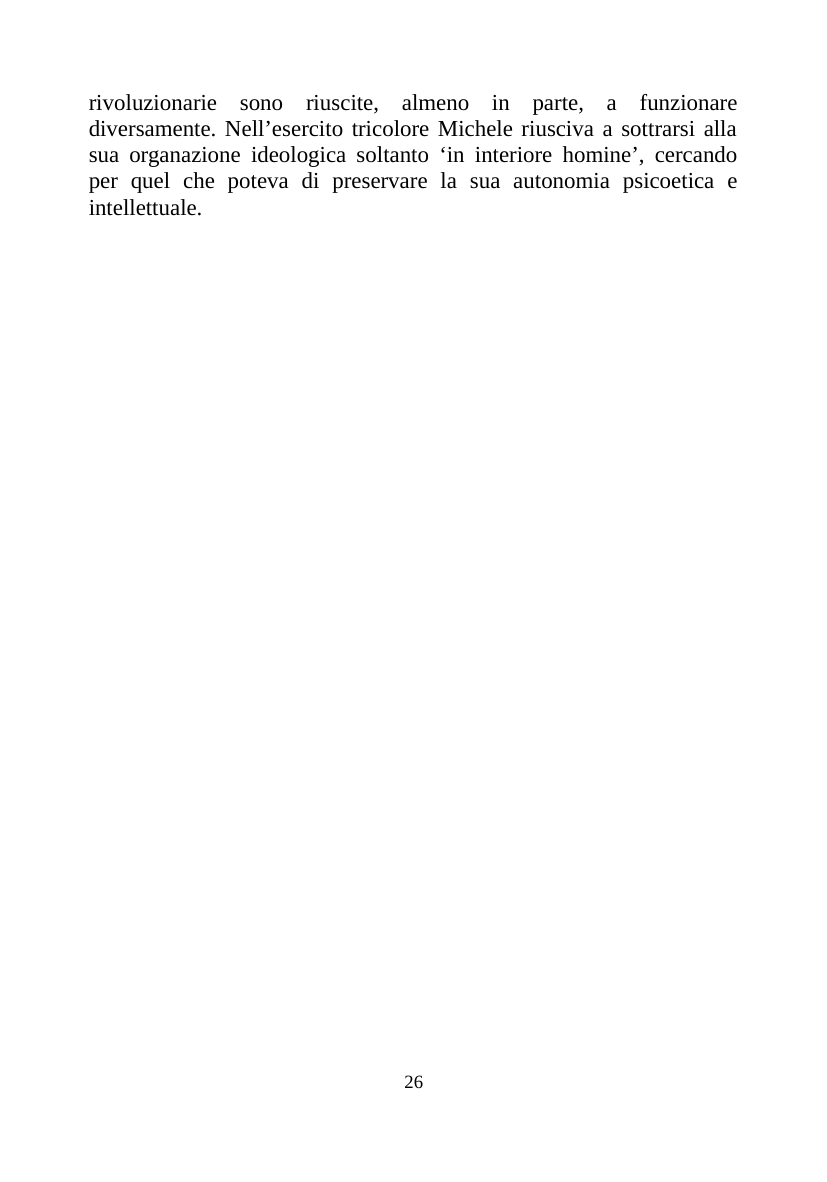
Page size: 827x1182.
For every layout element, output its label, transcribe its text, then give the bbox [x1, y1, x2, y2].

text rivoluzionarie sono riuscite, almeno in parte, a funzionare diversamente. Nell’esercito tricolore Michele riusciva a sottrarsi alla sua organazione ideologica soltanto ‘in interiore homine’, cercando per quel che poteva di preservare la sua autonomia psicoetica e intellettuale. [88, 88, 738, 220]
